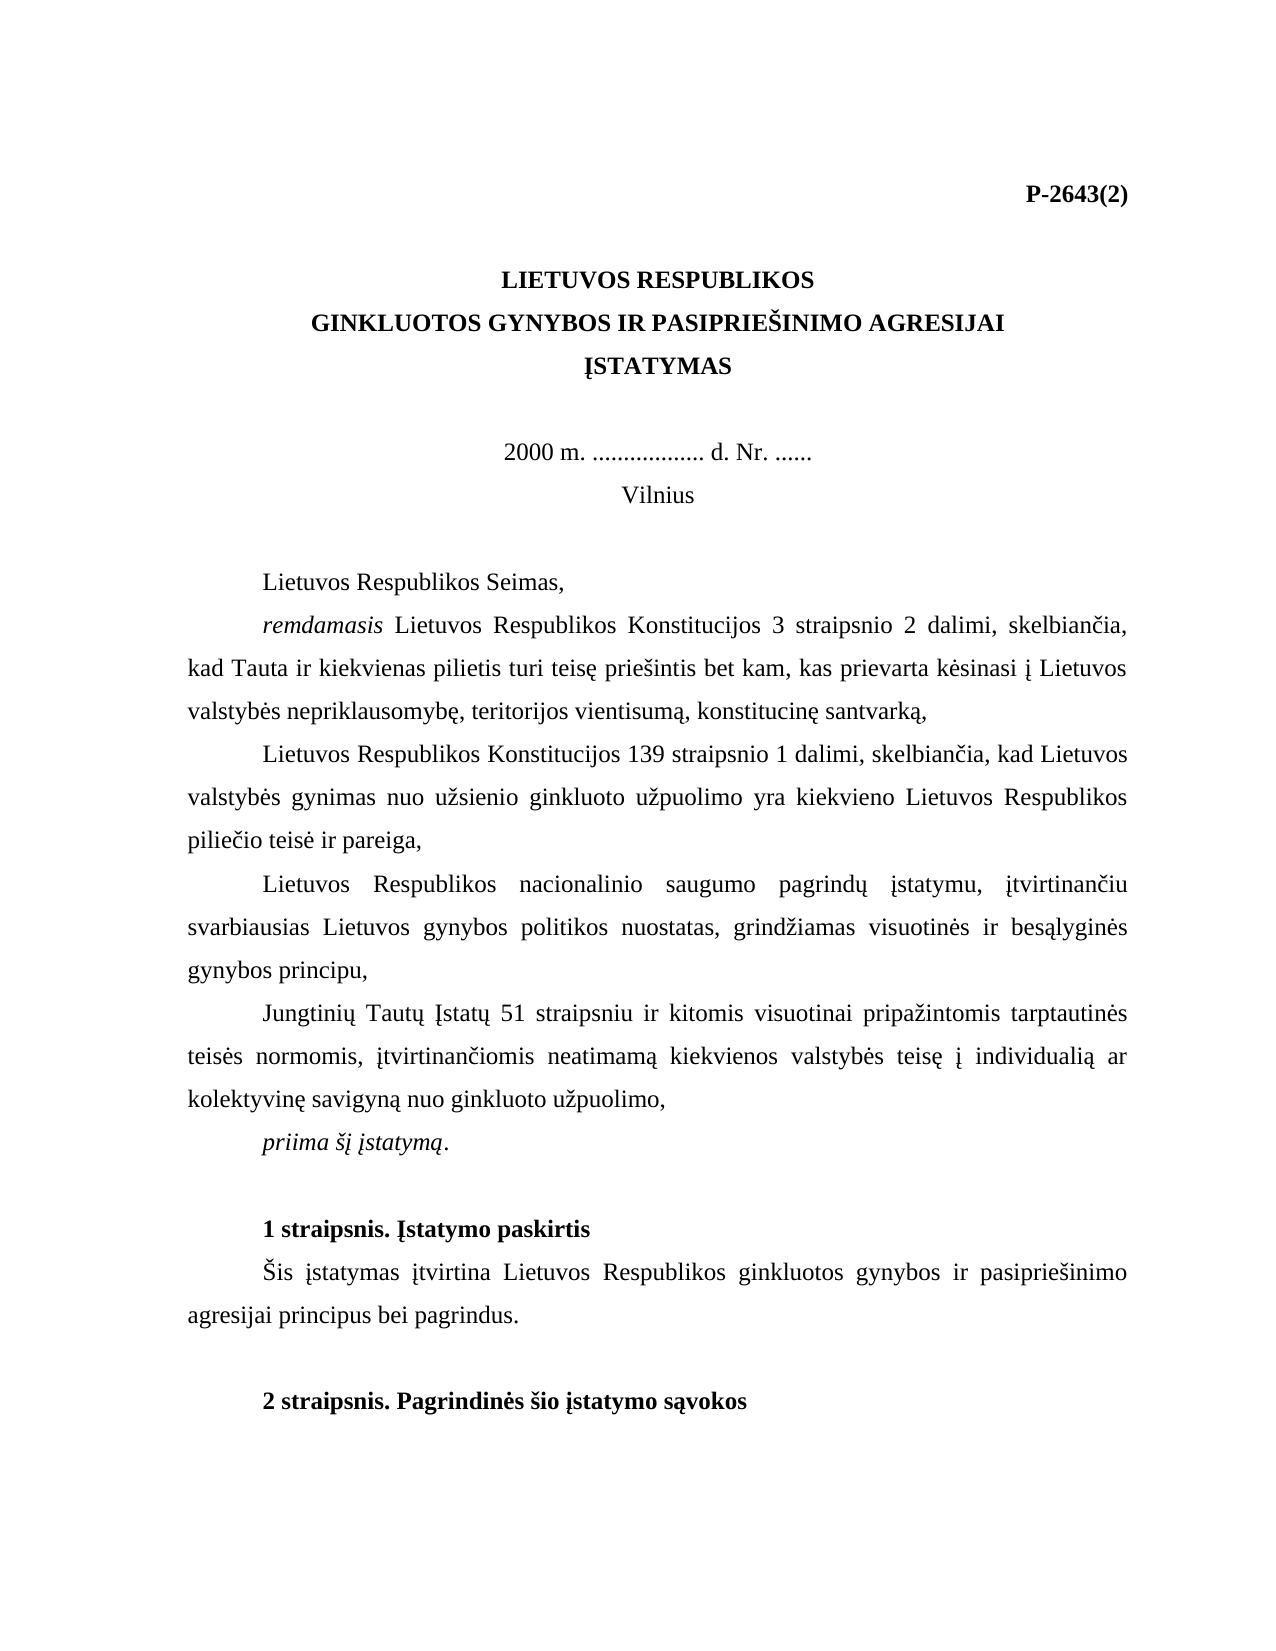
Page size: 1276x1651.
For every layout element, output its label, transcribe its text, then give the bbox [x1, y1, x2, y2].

text Šis įstatymas įtvirtina Lietuvos Respublikos ginkluotos gynybos ir pasipriešinimo agresijai principus bei pagrindus. [187, 1257, 1128, 1329]
text 1 straipsnis. Įstatymo paskirtis [187, 1214, 1128, 1242]
text Vilnius [187, 481, 1128, 509]
text 2 straipsnis. Pagrindinės šio įstatymo sąvokos [187, 1386, 1128, 1415]
text ĮSTATYMAS [187, 351, 1128, 380]
text Lietuvos Respublikos Seimas, [187, 567, 1128, 596]
text Jungtinių Tautų Įstatų 51 straipsniu ir kitomis visuotinai pripažintomis tarptautinės teisės normomis, įtvirtinančiomis neatimamą kiekvienos valstybės teisę į individualią ar kolektyvinę savigyną nuo ginkluoto užpuolimo, [187, 998, 1128, 1113]
text remdamasis Lietuvos Respublikos Konstitucijos 3 straipsnio 2 dalimi, skelbiančia, kad Tauta ir kiekvienas pilietis turi teisę priešintis bet kam, kas prievarta kėsinasi į Lietuvos valstybės nepriklausomybę, teritorijos vientisumą, konstitucinę santvarką, [187, 610, 1128, 725]
text Lietuvos Respublikos nacionalinio saugumo pagrindų įstatymu, įtvirtinančiu svarbiausias Lietuvos gynybos politikos nuostatas, grindžiamas visuotinės ir besąlyginės gynybos principu, [187, 869, 1128, 984]
text Lietuvos Respublikos Konstitucijos 139 straipsnio 1 dalimi, skelbiančia, kad Lietuvos valstybės gynimas nuo užsienio ginkluoto užpuolimo yra kiekvieno Lietuvos Respublikos piliečio teisė ir pareiga, [187, 739, 1128, 854]
text 2000 m. .................. d. Nr. ...... [187, 437, 1128, 466]
text LIETUVOS RESPUBLIKOS [187, 265, 1128, 294]
text GINKLUOTOS GYNYBOS IR PASIPRIEŠINIMO AGRESIJAI [187, 308, 1128, 337]
text P-2643(2) [187, 179, 1128, 207]
text priima šį įstatymą. [187, 1127, 1128, 1156]
